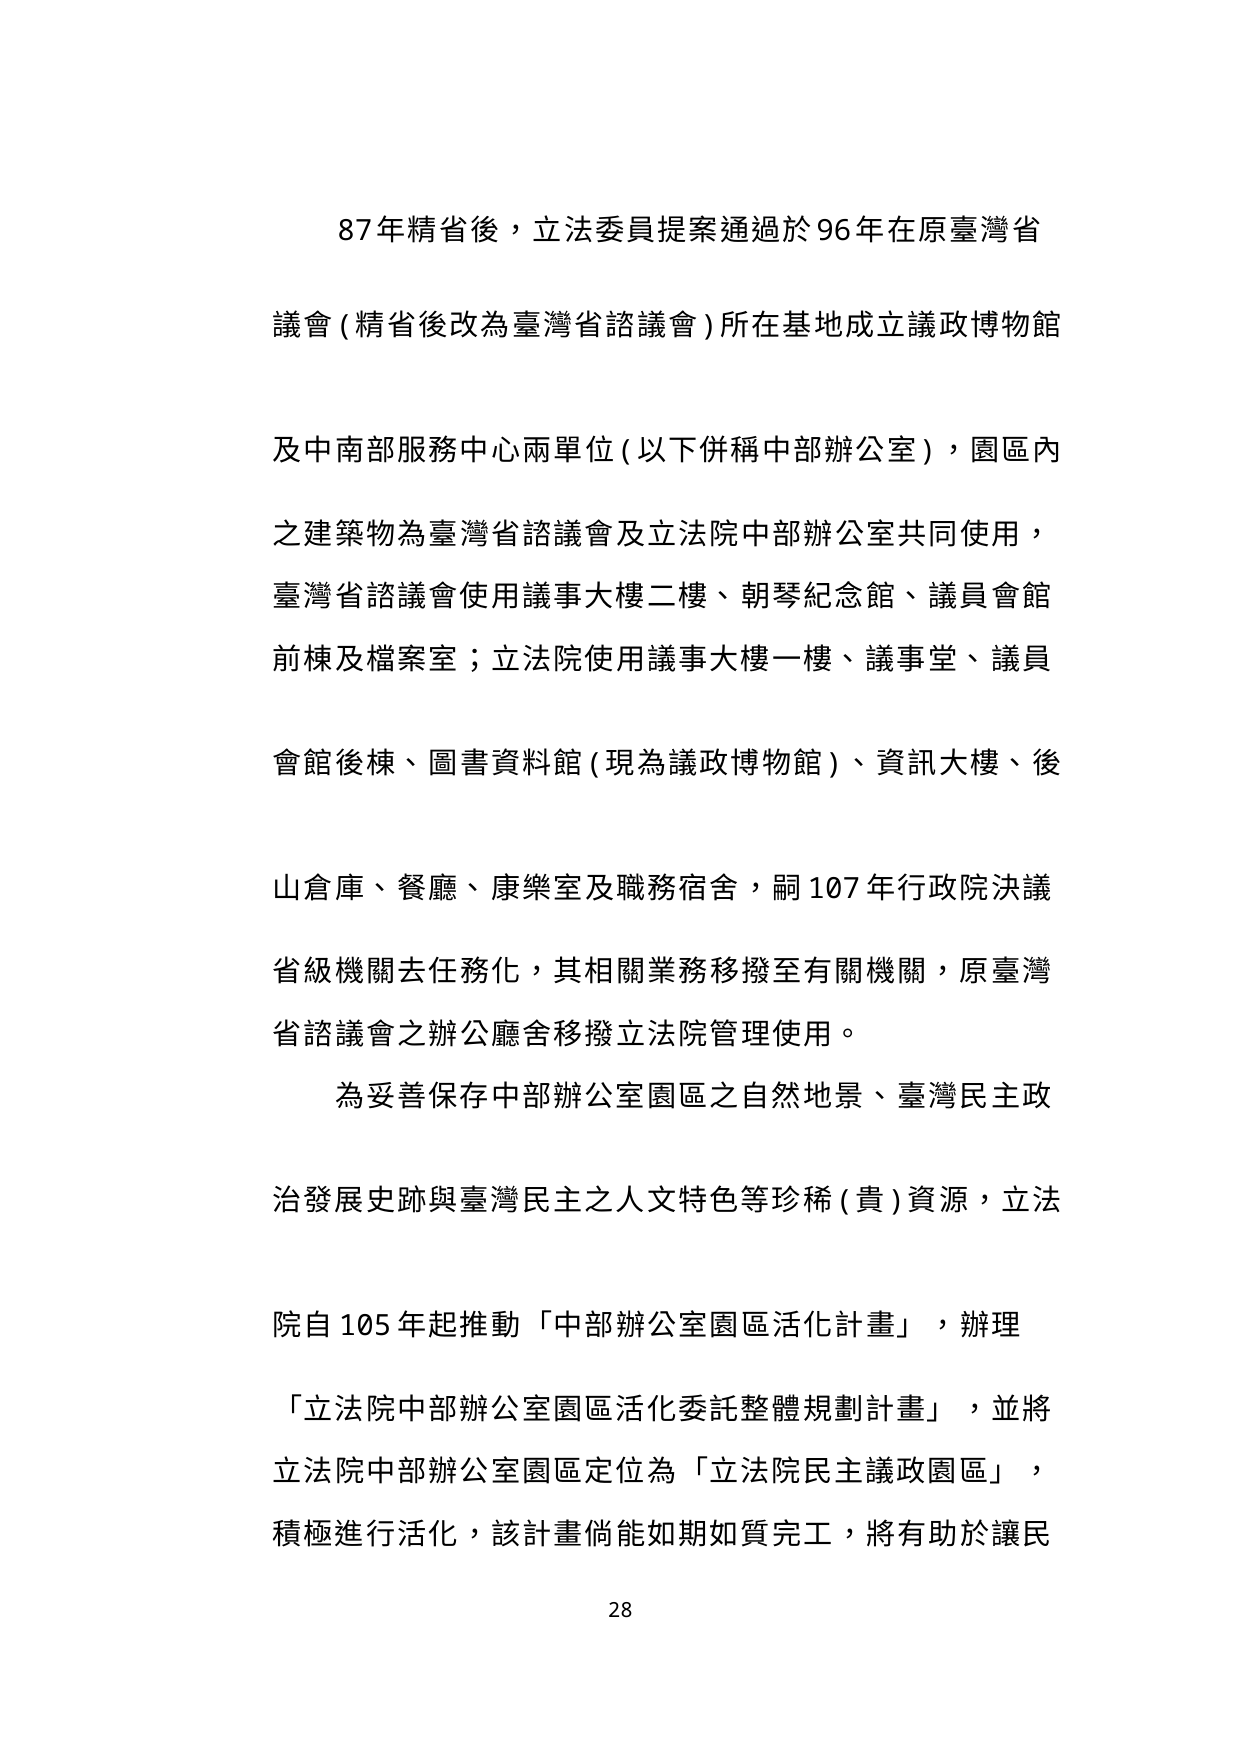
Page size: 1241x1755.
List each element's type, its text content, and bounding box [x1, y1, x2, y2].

text 為妥善保存中部辦公室園區之自然地景、臺灣民主政治發展史跡與臺灣民主之人文特色等珍稀(貴)資源，立法院自105年起推動「中部辦公室園區活化計畫」，辦理「立法院中部辦公室園區活化委託整體規劃計畫」，並將立法院中部辦公室園區定位為「立法院民主議政園區」，積極進行活化，該計畫倘能如期如質完工，將有助於讓民 [266, 1052, 1063, 1552]
text 87年精省後，立法委員提案通過於96年在原臺灣省議會(精省後改為臺灣省諮議會)所在基地成立議政博物館及中南部服務中心兩單位(以下併稱中部辦公室)，園區內之建築物為臺灣省諮議會及立法院中部辦公室共同使用，臺灣省諮議會使用議事大樓二樓、朝琴紀念館、議員會館前棟及檔案室；立法院使用議事大樓一樓、議事堂、議員會館後棟、圖書資料館(現為議政博物館)、資訊大樓、後山倉庫、餐廳、康樂室及職務宿舍，嗣107年行政院決議省級機關去任務化，其相關業務移撥至有關機關，原臺灣省諮議會之辦公廳舍移撥立法院管理使用。 [266, 177, 1063, 1052]
